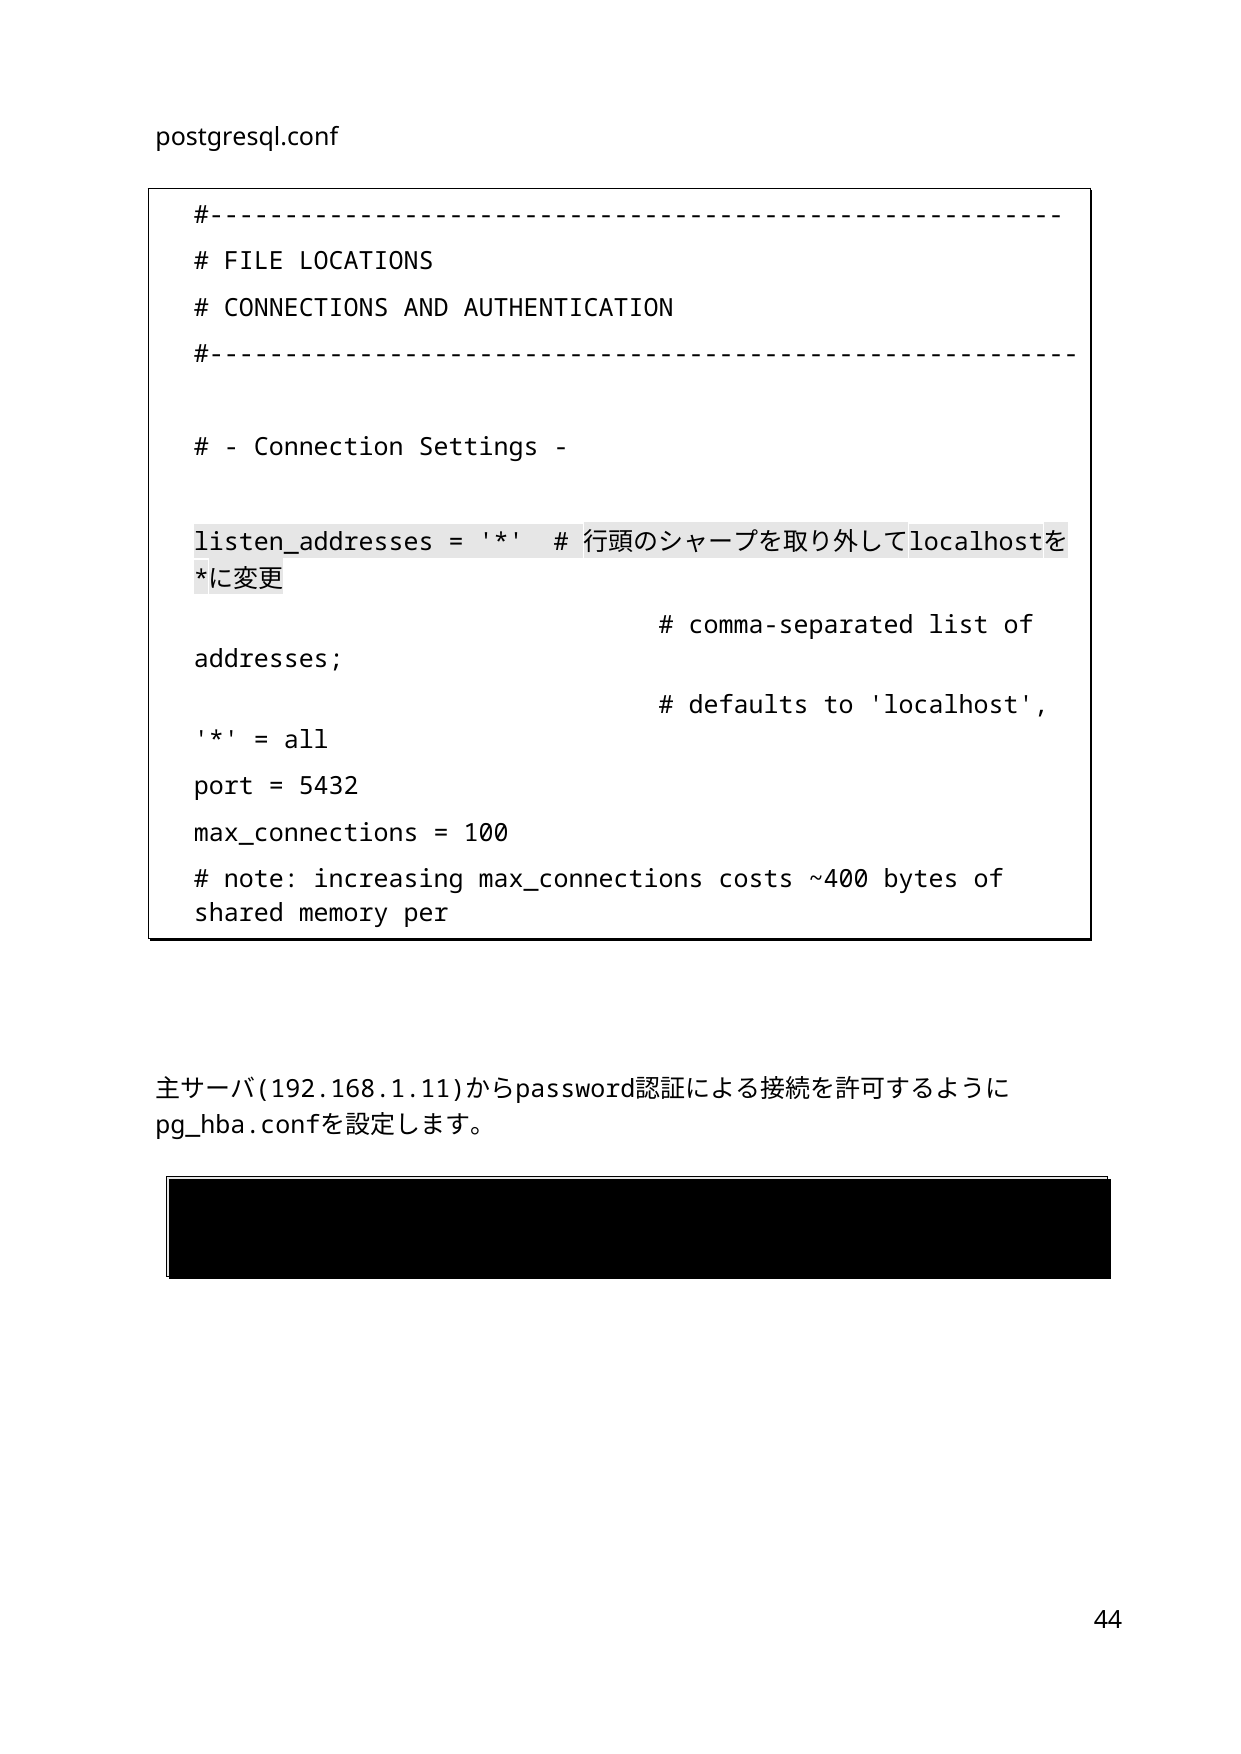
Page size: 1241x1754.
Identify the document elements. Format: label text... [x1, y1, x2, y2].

text [149, 189, 1089, 938]
text 主サーバ(192.168.1.11)からpassword認証による接続を許可するようにpg_hba.confを設定します。 [155, 1068, 1122, 1141]
text # CONNECTIONS AND AUTHENTICATION [193, 289, 1081, 323]
text #--------------------------------------------------------- [193, 197, 1081, 231]
text port = 5432 [193, 768, 1081, 802]
text # FILE LOCATIONS [193, 243, 1081, 277]
text postgresql.conf [155, 118, 1122, 152]
text # comma-separated list of addresses; [193, 607, 1081, 675]
text max_connections = 100 [193, 814, 1081, 848]
text # - Connection Settings - [193, 429, 1081, 463]
text # defaults to 'localhost', '*' = all [193, 687, 1081, 755]
text #---------------------------------------------------------- [193, 336, 1081, 370]
text # note: increasing max_connections costs ~400 bytes of shared memory per [193, 861, 1081, 929]
text listen_addresses = '*' # 行頭のシャープを取り外してlocalhostを*に変更 [193, 522, 1081, 594]
